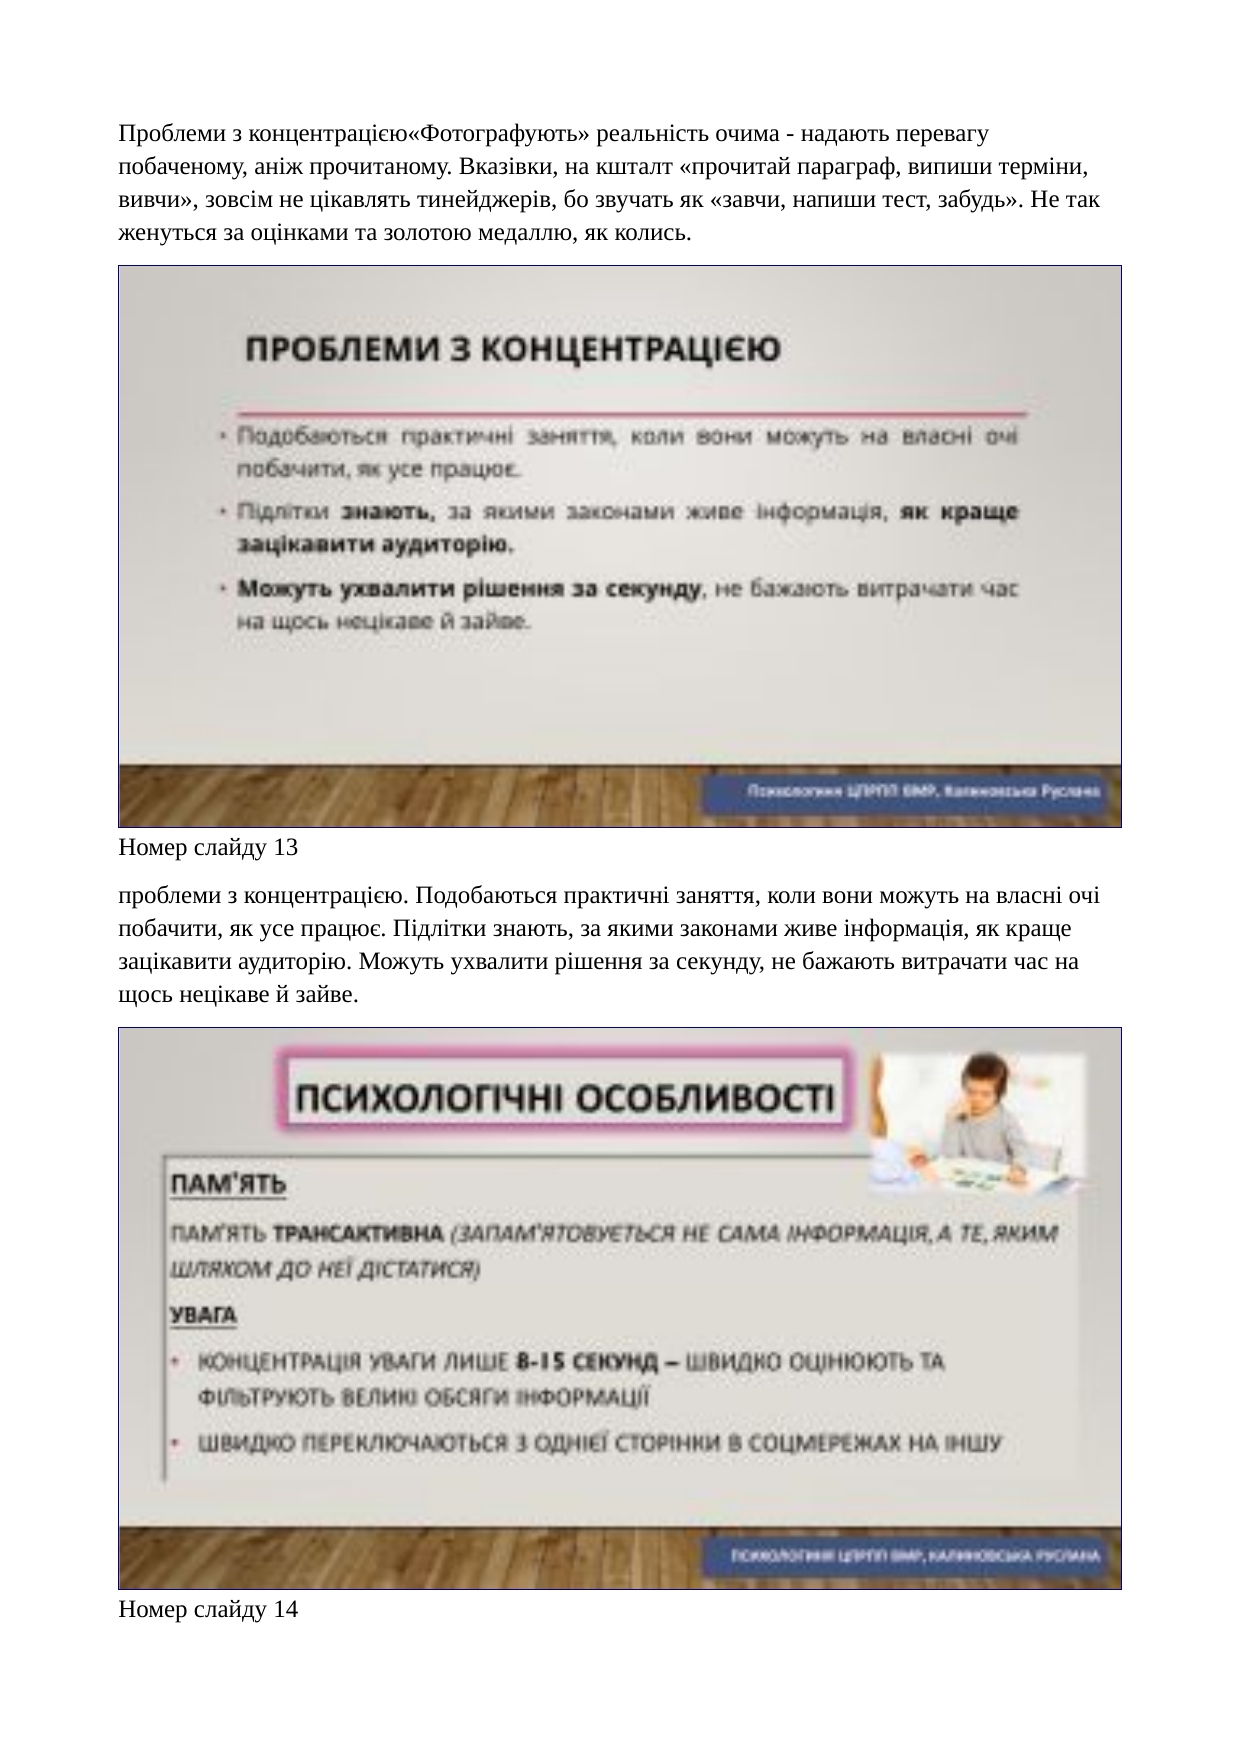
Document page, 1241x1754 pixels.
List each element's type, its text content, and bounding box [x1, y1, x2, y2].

picture [119, 1028, 1121, 1589]
text Номер слайду 13 [118, 832, 1122, 861]
picture [119, 266, 1121, 827]
text Номер слайду 14 [118, 1594, 1122, 1623]
text Проблеми з концентрацією«Фотографують» реальність очима - надають перевагу побаченому, аніж прочитаному. Вказівки, на кшталт «прочитай параграф, випиши терміни, вивчи», зовсім не цікавлять тинейджерів, бо звучать як «завчи, напиши тест, забудь». Не так женуться за оцінками та золотою медаллю, як колись. [118, 118, 1122, 246]
text проблеми з концентрацією. Подобаються практичні заняття, коли вони можуть на власні очі побачити, як усе працює. Підлітки знають, за якими законами живе інформація, як краще зацікавити аудиторію. Можуть ухвалити рішення за секунду, не бажають витрачати час на щось нецікаве й зайве. [118, 880, 1122, 1008]
